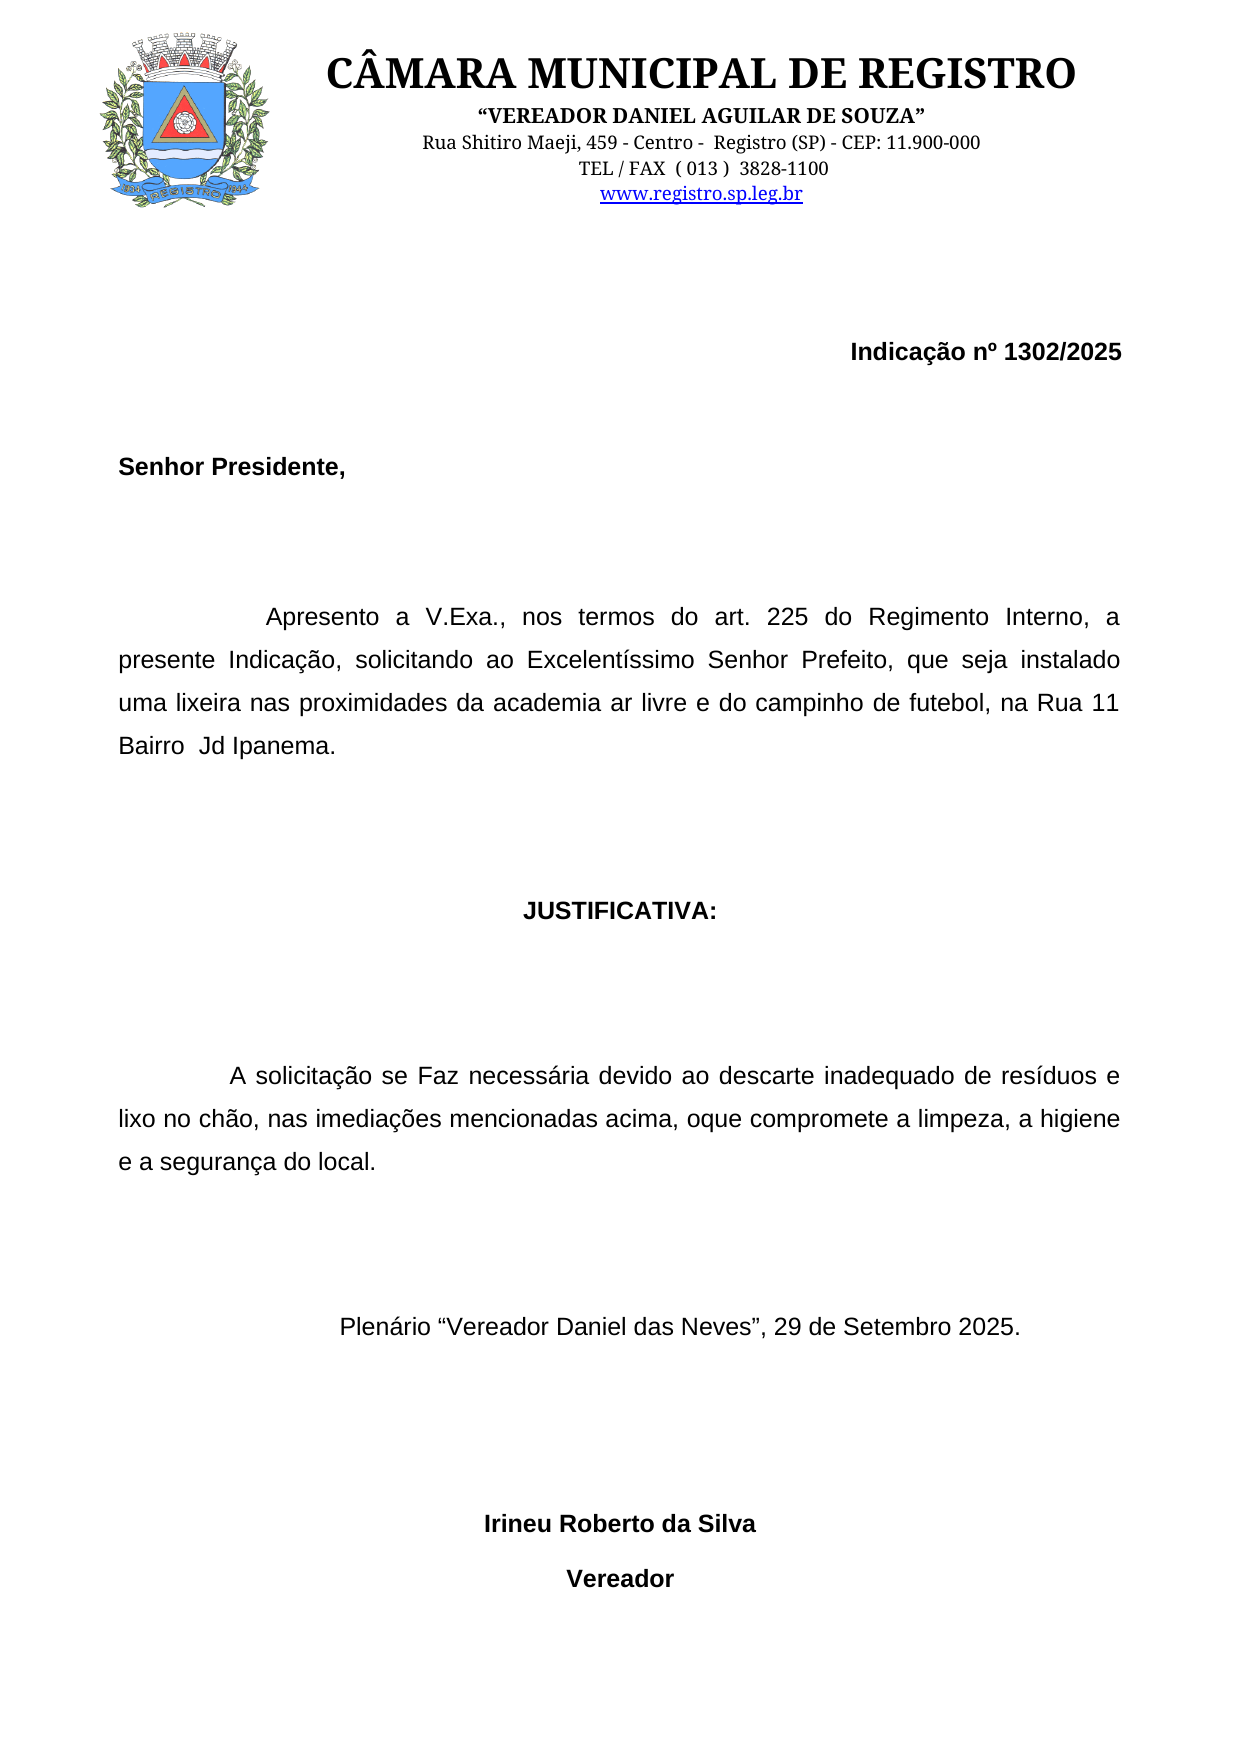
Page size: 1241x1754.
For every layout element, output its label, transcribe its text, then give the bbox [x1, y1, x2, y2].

text A solicitação se Faz necessária devido ao descarte inadequado de resíduos e lixo no chão, nas imediações mencionadas acima, oque compromete a limpeza, a higiene e a segurança do local. [118, 1061, 1122, 1176]
text Indicação nº 1302/2025 [118, 337, 1122, 366]
text Irineu Roberto da Silva [118, 1508, 1122, 1537]
text Vereador [118, 1563, 1122, 1592]
text Senhor Presidente, [118, 452, 1122, 481]
text Plenário “Vereador Daniel das Neves”, 29 de Setembro 2025. [118, 1312, 1122, 1341]
text Apresento a V.Exa., nos termos do art. 225 do Regimento Interno, a presente Indicação, solicitando ao Excelentíssimo Senhor Prefeito, que seja instalado uma lixeira nas proximidades da academia ar livre e do campinho de futebol, na Rua 11 Bairro Jd Ipanema. [118, 602, 1122, 760]
text JUSTIFICATIVA: [118, 896, 1122, 925]
